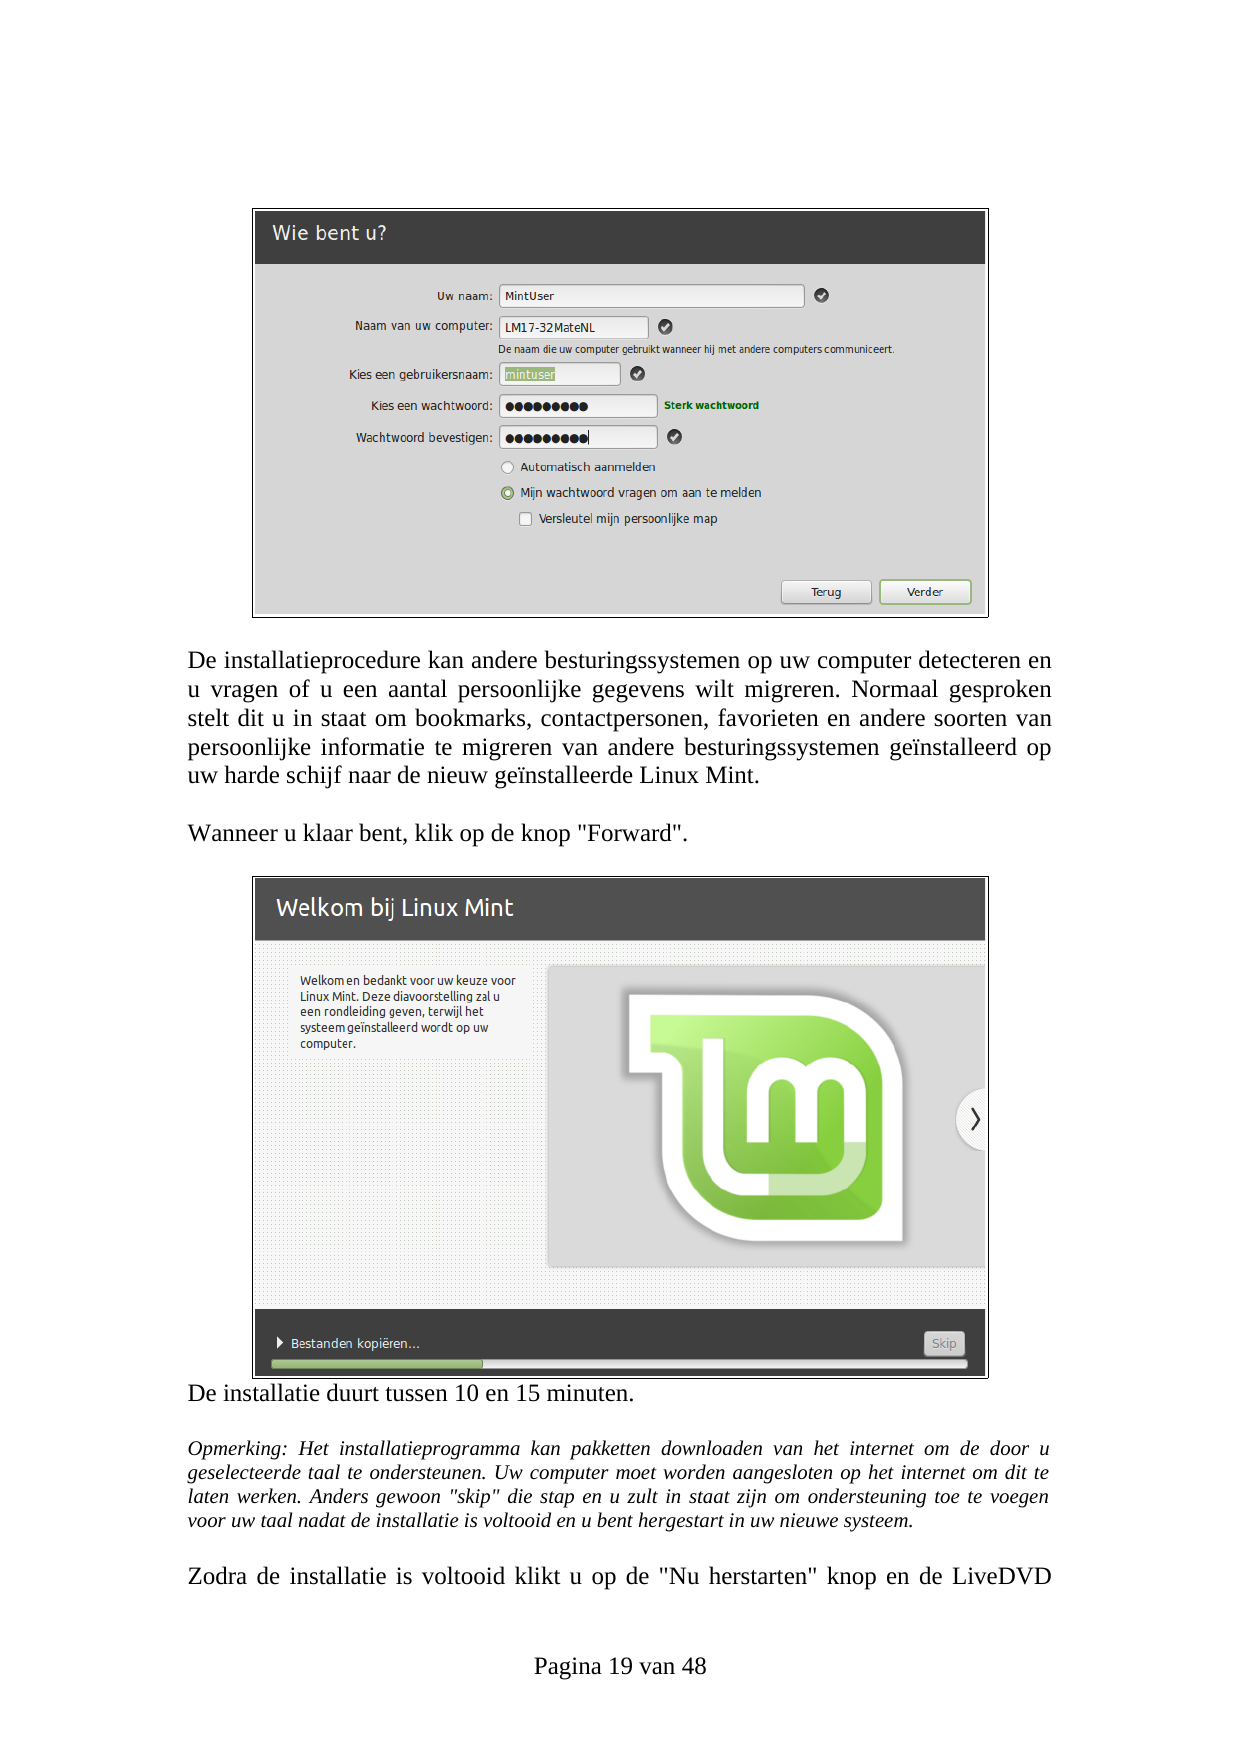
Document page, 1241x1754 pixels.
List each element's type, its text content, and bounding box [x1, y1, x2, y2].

text De installatieprocedure kan andere besturingssystemen op uw computer detecteren en u vragen of u een aantal persoonlijke gegevens wilt migreren. Normaal gesproken stelt dit u in staat om bookmarks, contactpersonen, favorieten en andere soorten van persoonlijke informatie te migreren van andere besturingssystemen geïnstalleerd op uw harde schijf naar de nieuw geïnstalleerde Linux Mint. Wanneer u klaar bent, klik op de knop "Forward". [187, 646, 1053, 847]
picture [255, 211, 986, 614]
picture [255, 878, 986, 1376]
text De installatie duurt tussen 10 en 15 minuten. Opmerking: Het installatieprogramma kan pakketten downloaden van het internet om de door u geselecteerde taal te ondersteunen. Uw computer moet worden aangesloten op het internet om dit te laten werken. Anders gewoon "skip" die stap en u zult in staat zijn om ondersteuning toe te voegen voor uw taal nadat de installatie is voltooid en u bent hergestart in uw nieuwe systeem. Zodra de installatie is voltooid klikt u op de "Nu herstarten" knop en de LiveDVD [187, 876, 1053, 1589]
